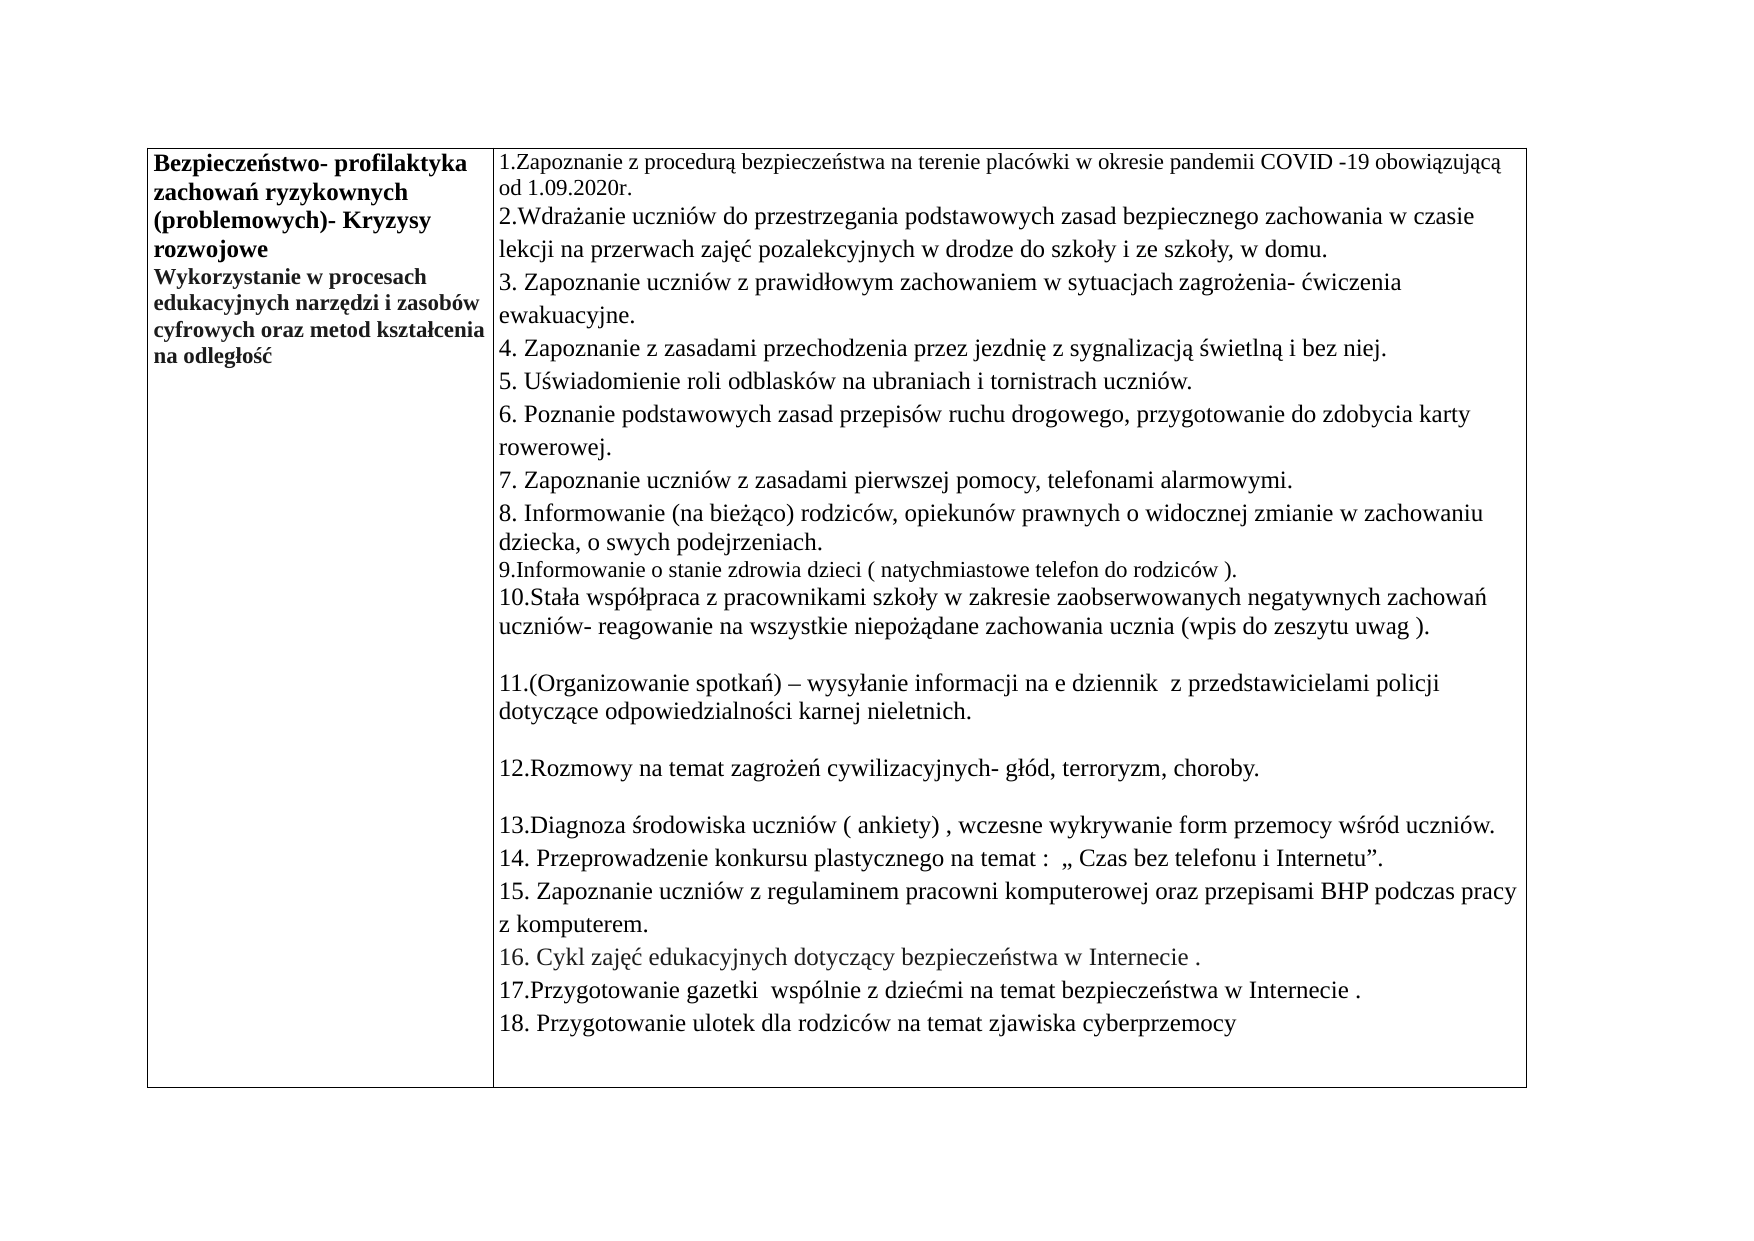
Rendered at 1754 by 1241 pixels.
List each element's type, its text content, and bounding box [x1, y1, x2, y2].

table_cell 1.Zapoznanie z procedurą bezpieczeństwa na terenie placówki w okresie pandemii COVID -19 obowiązującą od 1.09.2020r. 2.Wdrażanie uczniów do przestrzegania podstawowych zasad bezpiecznego zachowania w czasie lekcji na przerwach zajęć pozalekcyjnych w drodze do szkoły i ze szkoły, w domu. 3. Zapoznanie uczniów z prawidłowym zachowaniem w sytuacjach zagrożenia- ćwiczenia ewakuacyjne. 4. Zapoznanie z zasadami przechodzenia przez jezdnię z sygnalizacją świetlną i bez niej. 5. Uświadomienie roli odblasków na ubraniach i tornistrach uczniów. 6. Poznanie podstawowych zasad przepisów ruchu drogowego, przygotowanie do zdobycia karty rowerowej. 7. Zapoznanie uczniów z zasadami pierwszej pomocy, telefonami alarmowymi. 8. Informowanie (na bieżąco) rodziców, opiekunów prawnych o widocznej zmianie w zachowaniu dziecka, o swych podejrzeniach. 9.Informowanie o stanie zdrowia dzieci ( natychmiastowe telefon do rodziców ). 10.Stała współpraca z pracownikami szkoły w zakresie zaobserwowanych negatywnych zachowań uczniów- reagowanie na wszystkie niepożądane zachowania ucznia (wpis do zeszytu uwag ). 11.(Organizowanie spotkań) – wysyłanie informacji na e dziennik z przedstawicielami policji dotyczące odpowiedzialności karnej nieletnich. 12.Rozmowy na temat zagrożeń cywilizacyjnych- głód, terroryzm, choroby. 13.Diagnoza środowiska uczniów ( ankiety) , wczesne wykrywanie form przemocy wśród uczniów. 14. Przeprowadzenie konkursu plastycznego na temat : „ Czas bez telefonu i Internetu”. 15. Zapoznanie uczniów z regulaminem pracowni komputerowej oraz przepisami BHP podczas pracy z komputerem. 16. Cykl zajęć edukacyjnych dotyczący bezpieczeństwa w Internecie . 17.Przygotowanie gazetki wspólnie z dziećmi na temat bezpieczeństwa w Internecie . 18. Przygotowanie ulotek dla rodziców na temat zjawiska cyberprzemocy [494, 149, 1526, 1087]
table_cell Bezpieczeństwo- profilaktyka zachowań ryzykownych (problemowych)- Kryzysy rozwojowe Wykorzystanie w procesach edukacyjnych narzędzi i zasobów cyfrowych oraz metod kształcenia na odległość [148, 149, 493, 1087]
